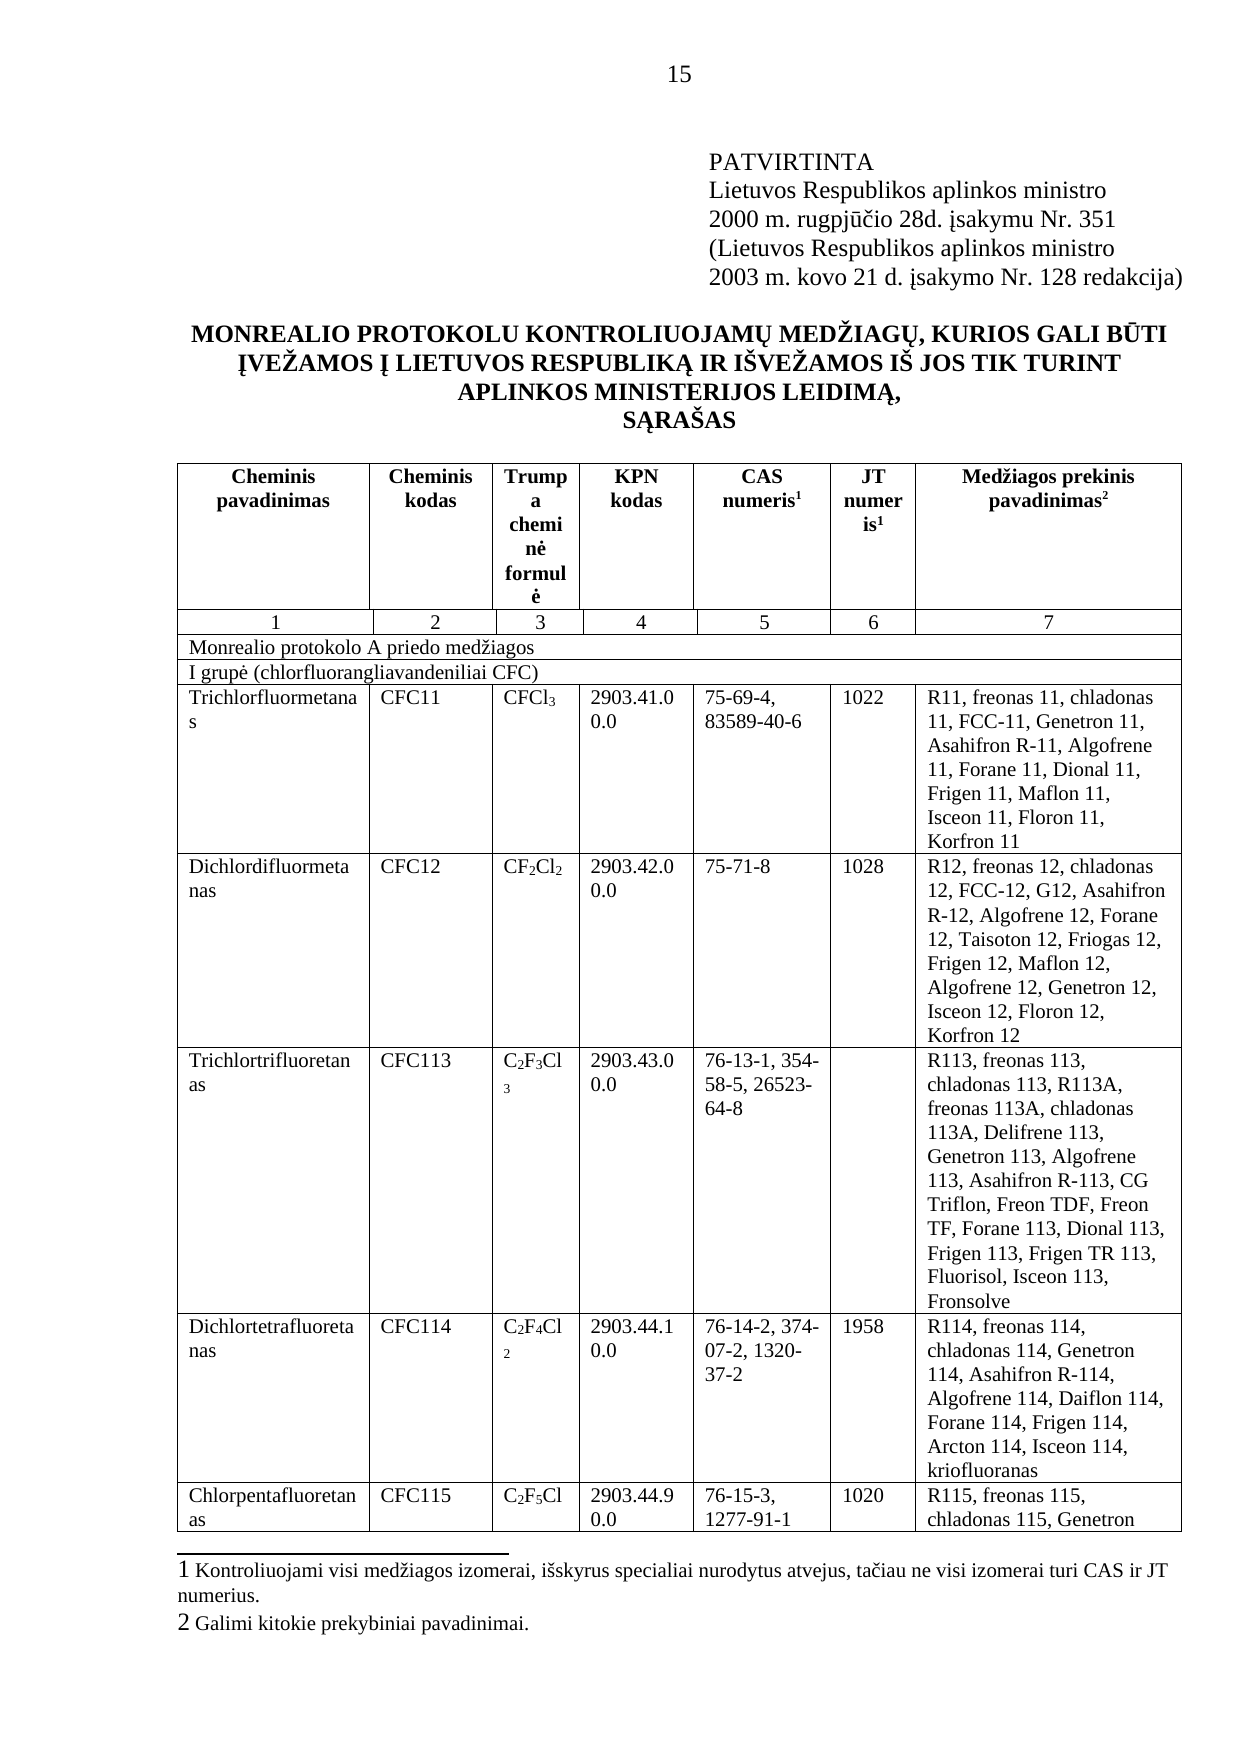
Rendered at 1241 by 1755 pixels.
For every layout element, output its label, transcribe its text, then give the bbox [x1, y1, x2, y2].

table_cell Dichlordifluormetanas [178, 854, 369, 1047]
table_cell 76-13-1, 354-58-5, 26523-64-8 [694, 1048, 830, 1313]
table_header JT numeris1 [831, 464, 915, 608]
table_cell CFC12 [370, 854, 492, 1047]
table_cell 75-69-4, 83589-40-6 [694, 685, 830, 853]
table_cell CFC113 [370, 1048, 492, 1313]
text 2000 m. rugpjūčio 28d. įsakymu Nr. 351 [177, 204, 1240, 233]
table_cell 5 [698, 610, 830, 634]
table_cell 2903.41.00.0 [580, 685, 693, 853]
text 2003 m. kovo 21 d. įsakymo Nr. 128 redakcija) [177, 262, 1240, 291]
table_cell 75-71-8 [694, 854, 830, 1047]
table_cell 1028 [831, 854, 915, 1047]
text Lietuvos Respublikos aplinkos ministro [177, 176, 1240, 204]
table_cell C2F3Cl3 [493, 1048, 579, 1313]
table_cell CFC11 [370, 685, 492, 853]
table_cell 2903.44.10.0 [580, 1314, 693, 1482]
table_cell R113, freonas 113, chladonas 113, R113A, freonas 113A, chladonas 113A, Delifrene 113, Genetron 113, Algofrene 113, Asahifron R-113, CG Triflon, Freon TDF, Freon TF, Forane 113, Dional 113, Frigen 113, Frigen TR 113, Fluorisol, Isceon 113, Fronsolve [916, 1048, 1181, 1313]
table_cell 76-15-3, 1277-91-1 [694, 1483, 830, 1531]
table_cell 2 [374, 610, 496, 634]
table_cell CFC115 [370, 1483, 492, 1531]
table_cell Trichlortrifluoretanas [178, 1048, 369, 1313]
table_cell 1958 [831, 1314, 915, 1482]
table_header Cheminis kodas [370, 464, 492, 608]
table_header CAS numeris [694, 464, 830, 608]
table_cell 7 [916, 610, 1181, 634]
text PATVIRTINTA [177, 147, 1240, 176]
table_cell 1 [178, 610, 373, 634]
table_cell C2F5Cl [493, 1483, 579, 1531]
table_cell 2903.42.00.0 [580, 854, 693, 1047]
text Monrealio protokolu kontroliuojamų medžiagų, kurios gali būti įvežamos į Lietuvos Respubliką ir išvežamos iš jos tik turint Aplinkos ministerijos leidimą, SĄRAŠAS [177, 319, 1181, 434]
table_cell Chlorpentafluoretanas [178, 1483, 369, 1531]
table_cell R114, freonas 114, chladonas 114, Genetron 114, Asahifron R-114, Algofrene 114, Daiflon 114, Forane 114, Frigen 114, Arcton 114, Isceon 114, kriofluoranas [916, 1314, 1181, 1482]
table_cell Dichlortetrafluoretanas [178, 1314, 369, 1482]
table_header Medžiagos prekinis pavadinimas [916, 464, 1181, 608]
table_cell R11, freonas 11, chladonas 11, FCC-11, Genetron 11, Asahifron R-11, Algofrene 11, Forane 11, Dional 11, Frigen 11, Maflon 11, Isceon 11, Floron 11, Korfron 11 [916, 685, 1181, 853]
table_cell 1022 [831, 685, 915, 853]
table_cell I grupė (chlorfluorangliavandeniliai CFC) [178, 660, 1181, 684]
table_cell CFC114 [370, 1314, 492, 1482]
table_cell CFCl3 [493, 685, 579, 853]
table_cell [831, 1048, 915, 1313]
table_cell 76-14-2, 374-07-2, 1320-37-2 [694, 1314, 830, 1482]
table_header KPN kodas [580, 464, 693, 608]
table_cell R12, freonas 12, chladonas 12, FCC-12, G12, Asahifron R-12, Algofrene 12, Forane 12, Taisoton 12, Friogas 12, Frigen 12, Maflon 12, Algofrene 12, Genetron 12, Isceon 12, Floron 12, Korfron 12 [916, 854, 1181, 1047]
table_cell 6 [831, 610, 915, 634]
table_header Cheminis pavadinimas [178, 464, 369, 608]
table_cell Trichlorfluormetanas [178, 685, 369, 853]
table_cell 2903.44.90.0 [580, 1483, 693, 1531]
table_cell R115, freonas 115, chladonas 115, Genetron [916, 1483, 1181, 1531]
table_cell 4 [584, 610, 697, 634]
table_header Trumpa cheminė formulė [493, 464, 579, 608]
table_cell CF2Cl2 [493, 854, 579, 1047]
table_cell 1020 [831, 1483, 915, 1531]
table_cell 3 [497, 610, 583, 634]
table_cell Monrealio protokolo A priedo medžiagos [178, 635, 1181, 659]
text (Lietuvos Respublikos aplinkos ministro [177, 233, 1240, 262]
table_cell 2903.43.00.0 [580, 1048, 693, 1313]
table_cell C2F4Cl2 [493, 1314, 579, 1482]
